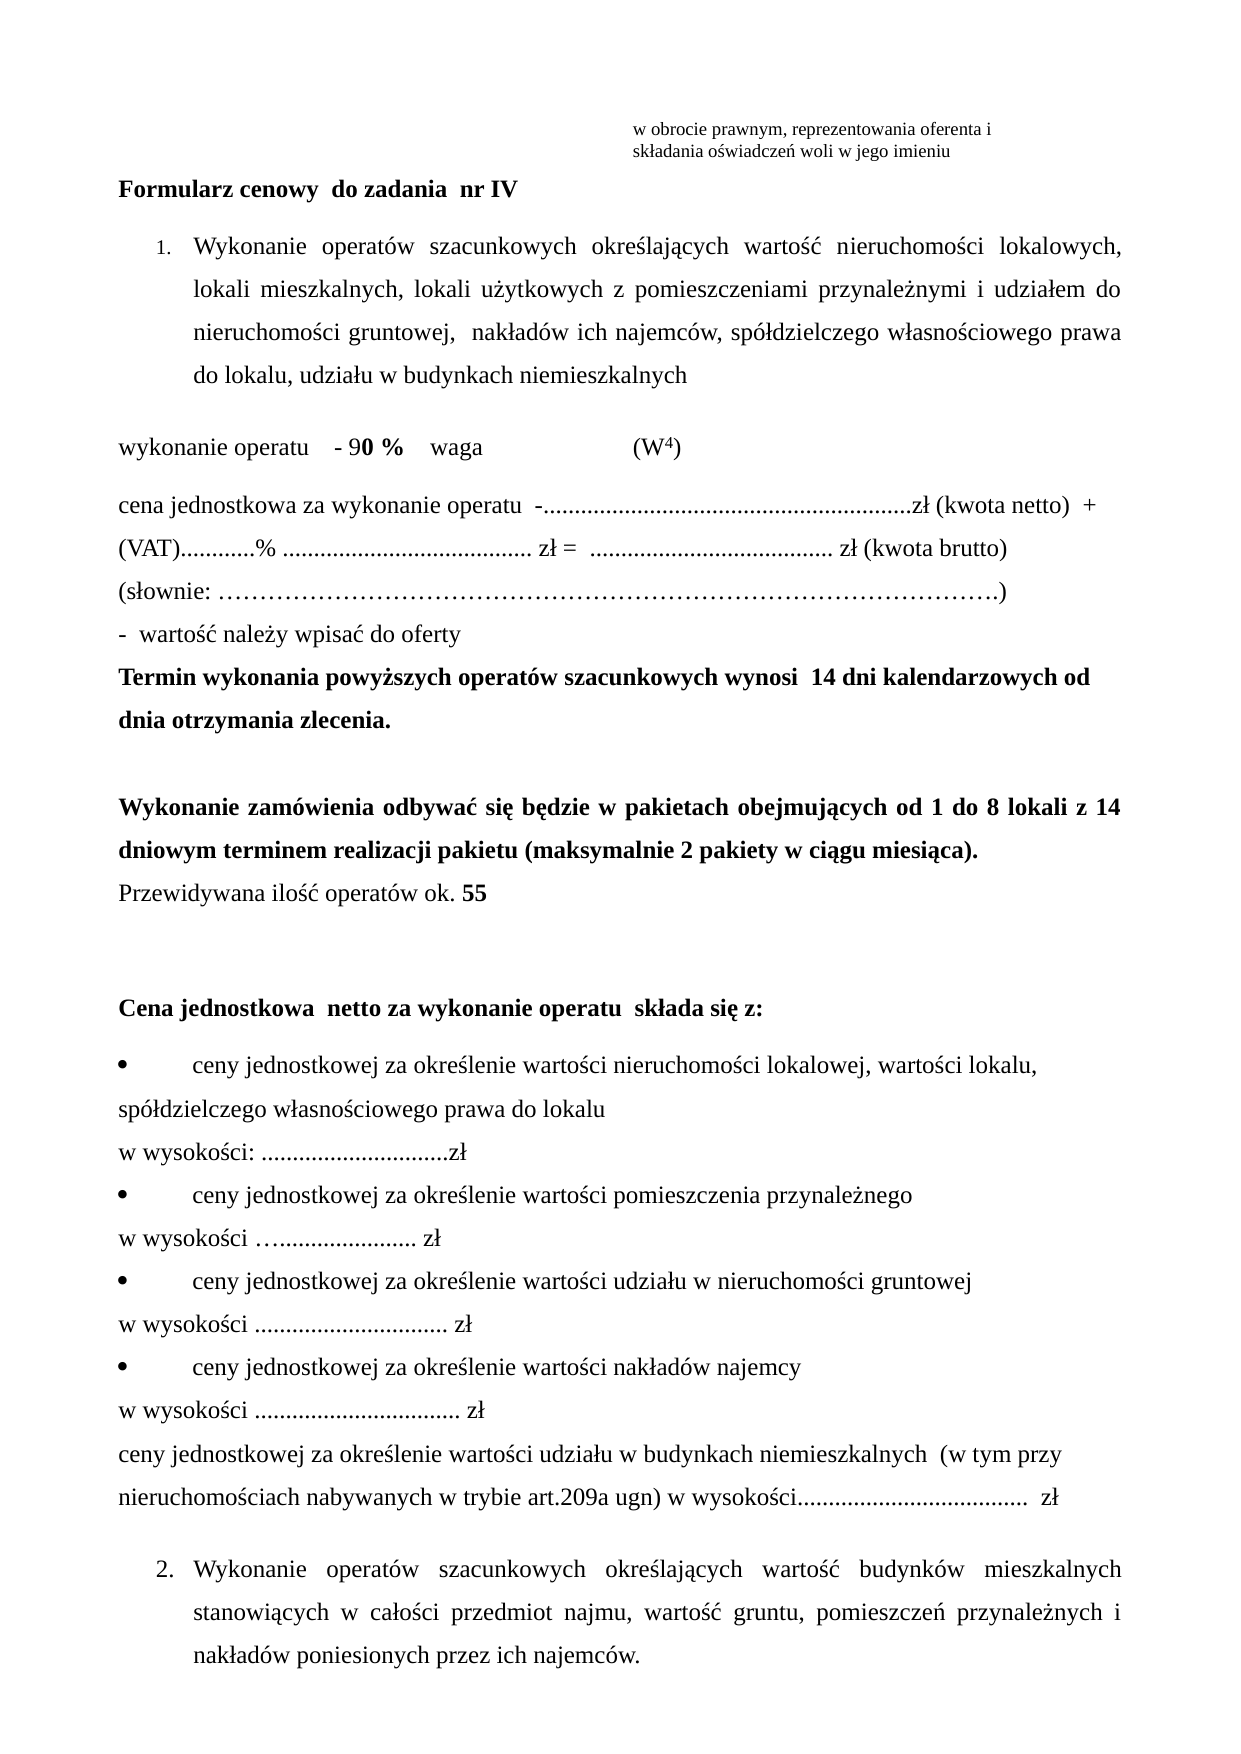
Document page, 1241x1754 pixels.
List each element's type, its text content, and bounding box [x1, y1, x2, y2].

text cena jednostkowa za wykonanie operatu -...........................................................zł (kwota netto) + (VAT)............% ........................................ zł = ....................................... zł (kwota brutto) [118, 490, 1122, 562]
list Wykonanie operatów szacunkowych określających wartość nieruchomości lokalowych, lokali mieszkalnych, lokali użytkowych z pomieszczeniami przynależnymi i udziałem do nieruchomości gruntowej, nakładów ich najemców, spółdzielczego własnościowego prawa do lokalu, udziału w budynkach niemieszkalnych [156, 231, 1122, 389]
text w obrocie prawnym, reprezentowania oferenta i składania oświadczeń woli w jego imieniu [118, 118, 1122, 161]
text Przewidywana ilość operatów ok. 55 [118, 878, 1122, 950]
text Wykonanie zamówienia odbywać się będzie w pakietach obejmujących od 1 do 8 lokali z 14 dniowym terminem realizacji pakietu (maksymalnie 2 pakiety w ciągu miesiąca). [118, 792, 1122, 864]
text (słownie: ………………………………………………………………………………….) [118, 576, 1122, 605]
text - wartość należy wpisać do oferty [118, 619, 1122, 648]
list ceny jednostkowej za określenie wartości pomieszczenia przynależnego w wysokości …...................... zł [118, 1180, 1122, 1252]
subtitle Formularz cenowy do zadania nr IV [118, 174, 1122, 202]
text Termin wykonania powyższych operatów szacunkowych wynosi 14 dni kalendarzowych od dnia otrzymania zlecenia. [118, 662, 1122, 734]
text wykonanie operatu - 90 % waga (W4) [118, 432, 1122, 461]
list ceny jednostkowej za określenie wartości nakładów najemcy w wysokości ................................. zł ceny jednostkowej za określenie wartości udziału w budynkach niemieszkalnych (w tym przy nieruchomościach nabywanych w trybie art.209a ugn) w wysokości..................................... zł [118, 1352, 1122, 1511]
list ceny jednostkowej za określenie wartości nieruchomości lokalowej, wartości lokalu, spółdzielczego własnościowego prawa do lokalu w wysokości: ..............................zł [118, 1051, 1122, 1166]
text Cena jednostkowa netto za wykonanie operatu składa się z: [118, 993, 1122, 1022]
list Wykonanie operatów szacunkowych określających wartość budynków mieszkalnych stanowiących w całości przedmiot najmu, wartość gruntu, pomieszczeń przynależnych i nakładów poniesionych przez ich najemców. [156, 1554, 1122, 1669]
list ceny jednostkowej za określenie wartości udziału w nieruchomości gruntowej w wysokości ............................... zł [118, 1266, 1122, 1338]
